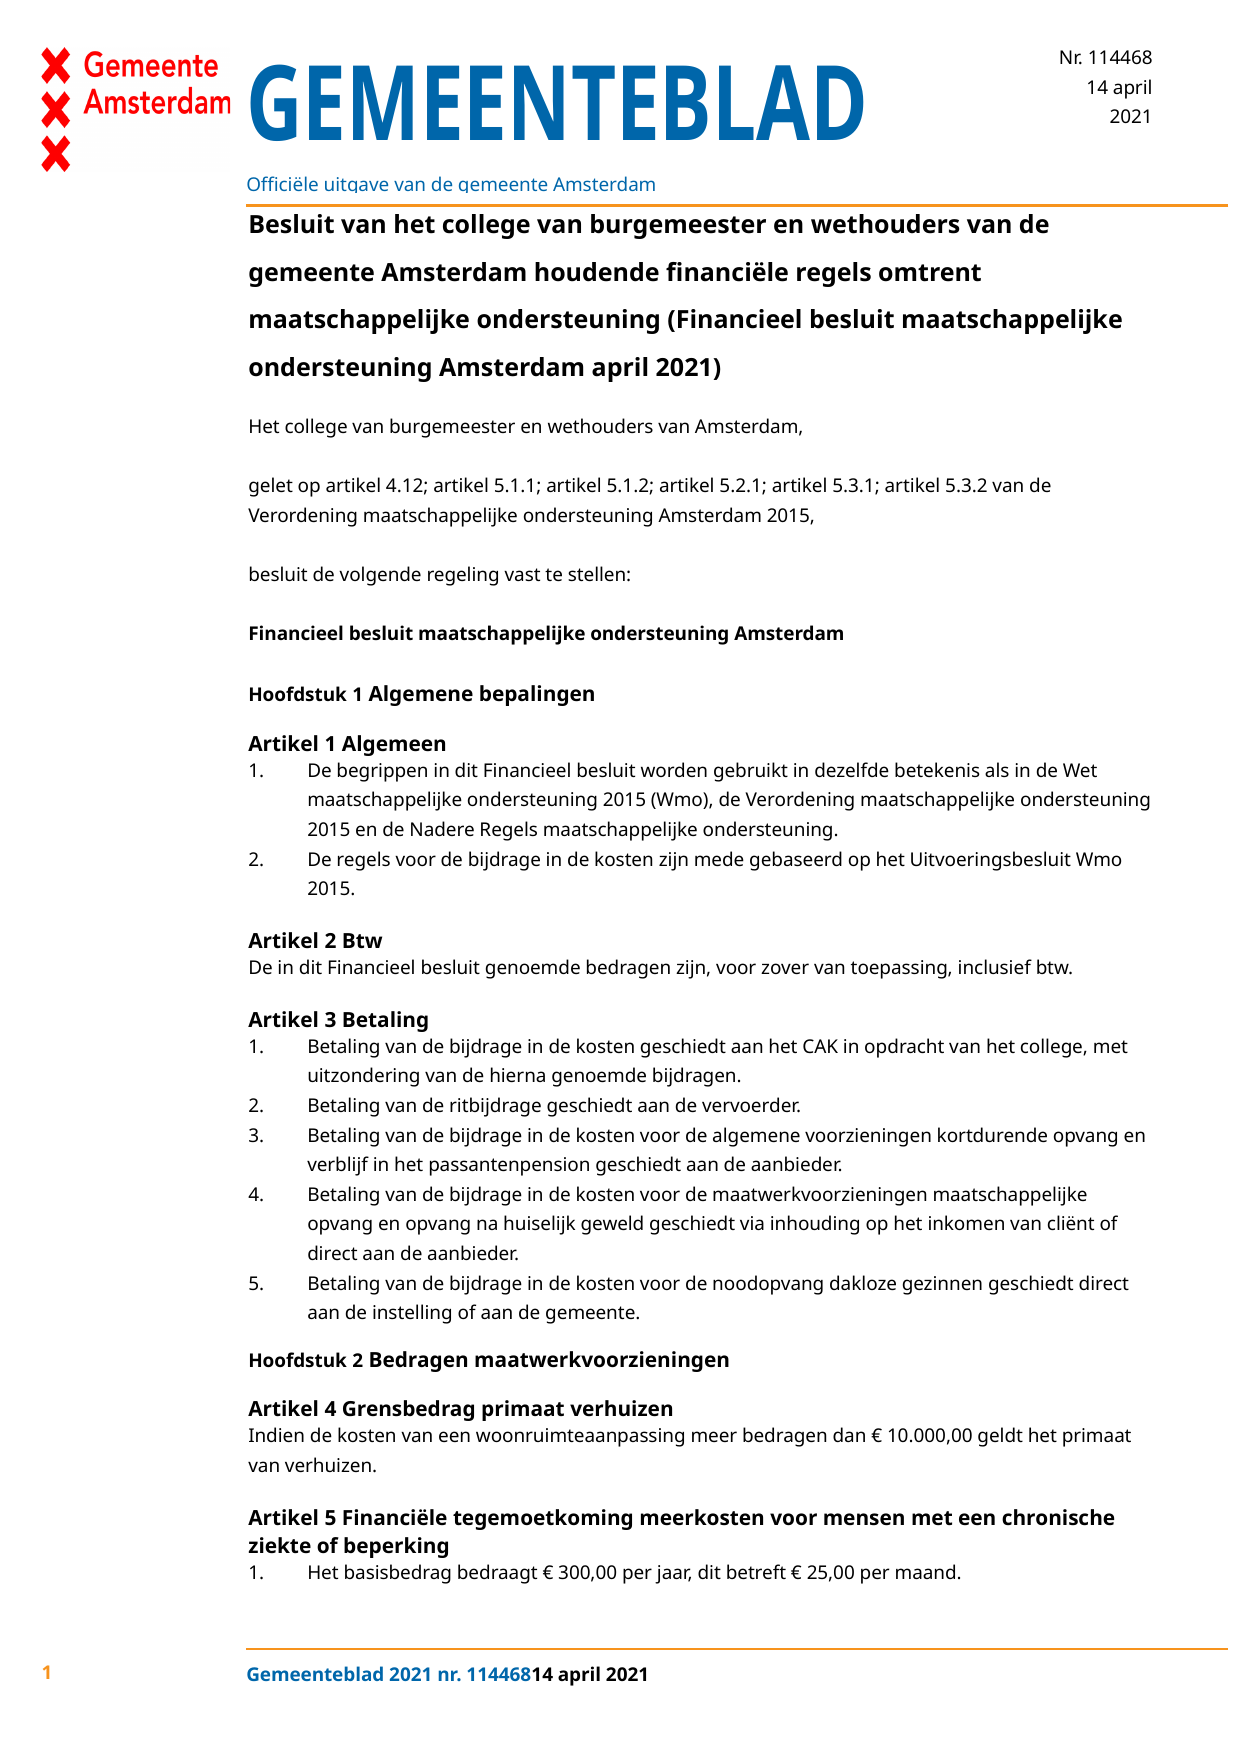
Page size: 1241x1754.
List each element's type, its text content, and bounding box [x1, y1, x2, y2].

picture [41, 47, 231, 172]
list Betaling van de bijdrage in de kosten voor de maatwerkvoorzieningen maatschappelijke opvang en opvang na huiselijk geweld geschiedt via inhouding op het inkomen van cliënt of direct aan de aanbieder. [248, 1181, 1152, 1266]
text Financieel besluit maatschappelijke ondersteuning Amsterdam [248, 620, 1152, 646]
list Betaling van de bijdrage in de kosten voor de noodopvang dakloze gezinnen geschiedt direct aan de instelling of aan de gemeente. [248, 1270, 1152, 1325]
text Indien de kosten van een woonruimteaanpassing meer bedragen dan € 10.000,00 geldt het primaat van verhuizen. [248, 1423, 1152, 1478]
text Hoofdstuk 1 Algemene bepalingen [248, 679, 1152, 708]
list Het basisbedrag bedraagt € 300,00 per jaar, dit betreft € 25,00 per maand. [248, 1559, 1152, 1585]
text Het college van burgemeester en wethouders van Amsterdam, [248, 413, 1152, 439]
list De begrippen in dit Financieel besluit worden gebruikt in dezelfde betekenis als in de Wet maatschappelijke ondersteuning 2015 (Wmo), de Verordening maatschappelijke ondersteuning 2015 en de Nadere Regels maatschappelijke ondersteuning. [248, 757, 1152, 842]
text Hoofdstuk 2 Bedragen maatwerkvoorzieningen [248, 1345, 1152, 1373]
text Artikel 5 Financiële tegemoetkoming meerkosten voor mensen met een chronische ziekte of beperking [248, 1503, 1152, 1559]
text Artikel 4 Grensbedrag primaat verhuizen [248, 1394, 1152, 1423]
list Betaling van de bijdrage in de kosten geschiedt aan het CAK in opdracht van het college, met uitzondering van de hierna genoemde bijdragen. [248, 1033, 1152, 1088]
text De in dit Financieel besluit genoemde bedragen zijn, voor zover van toepassing, inclusief btw. [248, 954, 1152, 980]
text Artikel 3 Betaling [248, 1005, 1152, 1033]
text Artikel 1 Algemeen [248, 729, 1152, 757]
list Betaling van de ritbijdrage geschiedt aan de vervoerder. [248, 1092, 1152, 1118]
text Besluit van het college van burgemeester en wethouders van de gemeente Amsterdam houdende financiële regels omtrent maatschappelijke ondersteuning (Financieel besluit maatschappelijke ondersteuning Amsterdam april 2021) [248, 207, 1152, 384]
list De regels voor de bijdrage in de kosten zijn mede gebaseerd op het Uitvoeringsbesluit Wmo 2015. [248, 846, 1152, 901]
list Betaling van de bijdrage in de kosten voor de algemene voorzieningen kortdurende opvang en verblijf in het passantenpension geschiedt aan de aanbieder. [248, 1122, 1152, 1177]
text gelet op artikel 4.12; artikel 5.1.1; artikel 5.1.2; artikel 5.2.1; artikel 5.3.1; artikel 5.3.2 van de Verordening maatschappelijke ondersteuning Amsterdam 2015, [248, 472, 1152, 528]
text Artikel 2 Btw [248, 926, 1152, 954]
text besluit de volgende regeling vast te stellen: [248, 561, 1152, 587]
